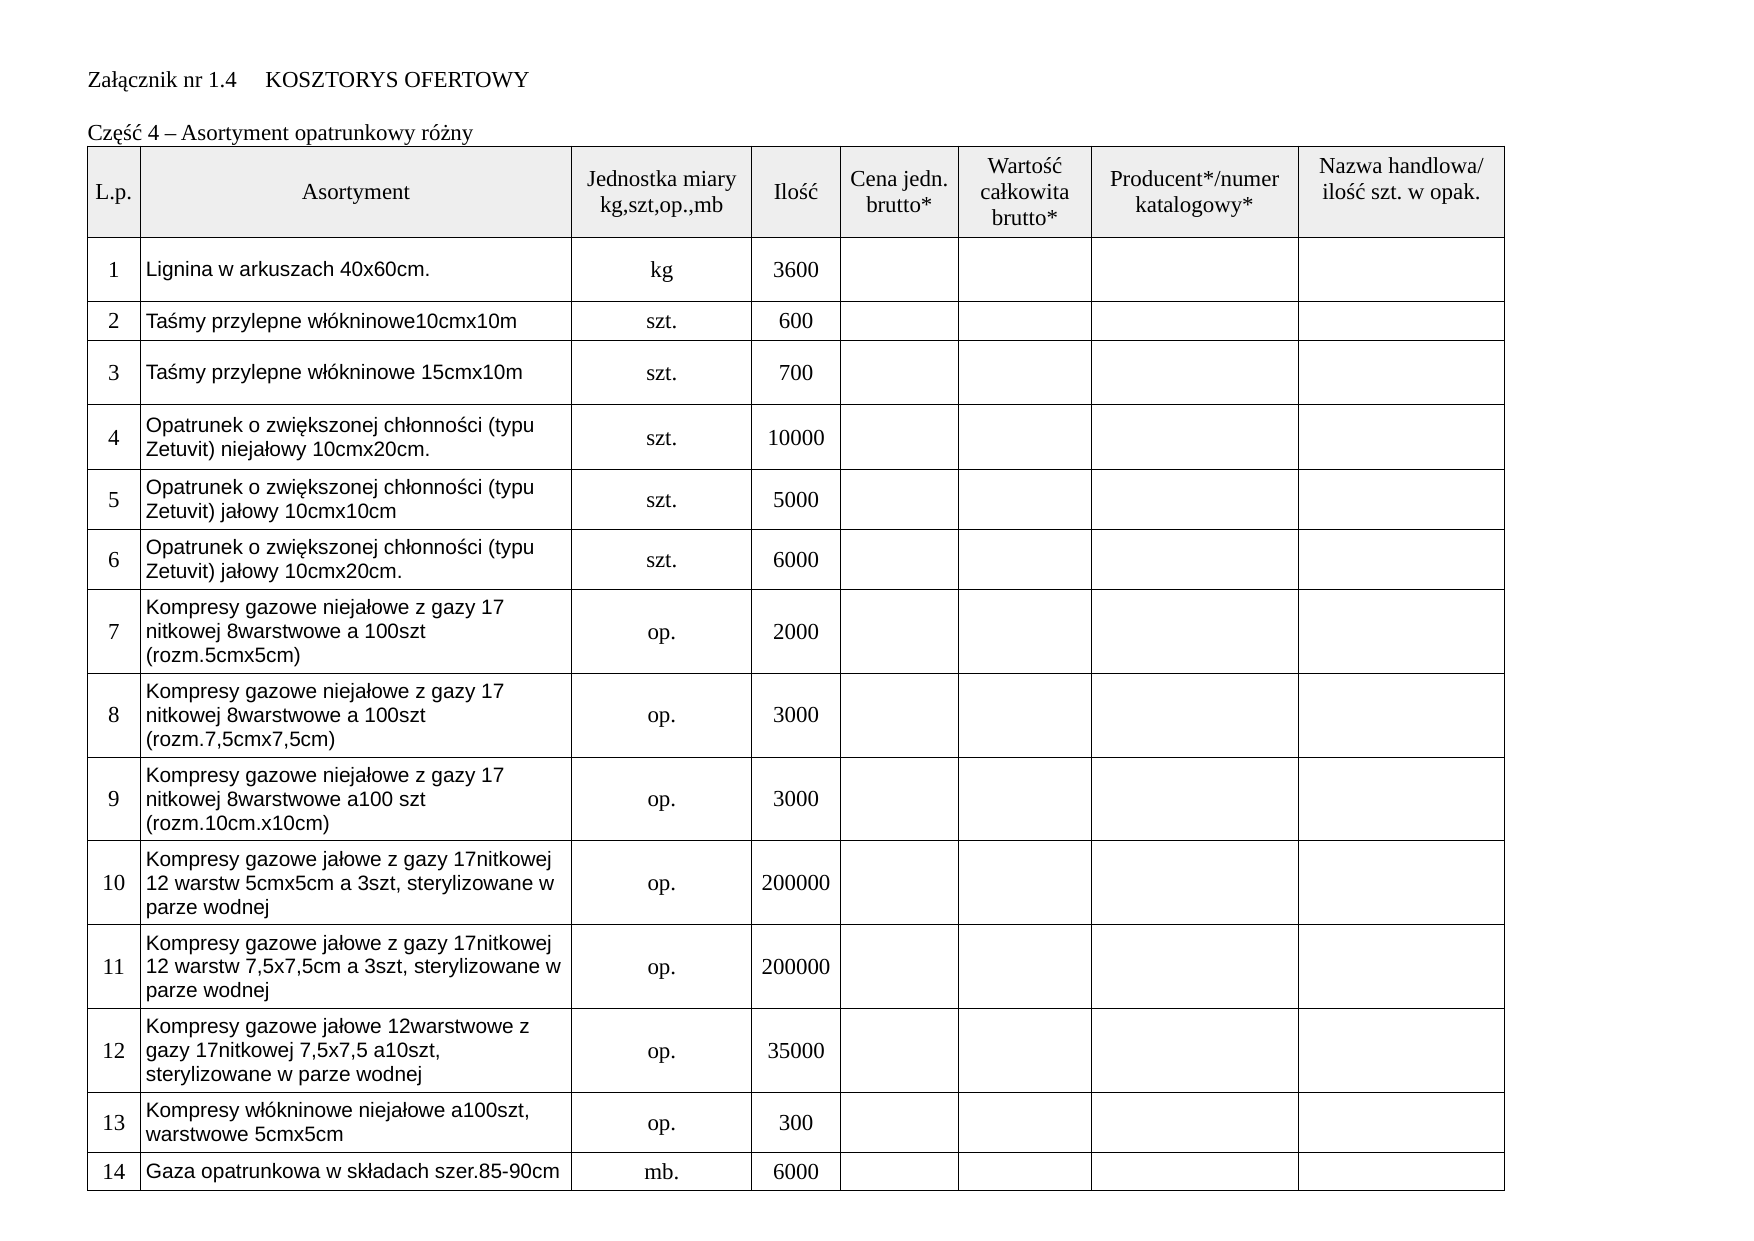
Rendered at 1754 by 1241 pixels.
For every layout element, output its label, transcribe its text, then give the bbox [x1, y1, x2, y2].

table_cell [841, 302, 958, 339]
table_cell [1299, 841, 1504, 924]
table_cell [1299, 590, 1504, 673]
table_cell [959, 238, 1091, 301]
table_cell [1092, 405, 1298, 469]
table_cell 8 [88, 674, 140, 756]
table_cell Kompresy gazowe niejałowe z gazy 17 nitkowej 8warstwowe a 100szt (rozm.5cmx5cm) [141, 590, 571, 673]
table_cell [841, 405, 958, 469]
table_cell [1299, 341, 1504, 404]
table_cell op. [572, 1009, 751, 1092]
table_header L.p. [88, 147, 140, 237]
table_cell [1299, 405, 1504, 469]
table_cell [959, 1153, 1091, 1190]
table_cell [1092, 758, 1298, 840]
table_cell [1092, 925, 1298, 1008]
table_cell szt. [572, 405, 751, 469]
table_cell 3000 [752, 758, 840, 840]
table_cell op. [572, 841, 751, 924]
table_cell [1092, 1153, 1298, 1190]
table_cell [1092, 841, 1298, 924]
table_cell [1299, 1009, 1504, 1092]
table_cell op. [572, 1093, 751, 1152]
text Część 4 – Asortyment opatrunkowy różny [87, 119, 1652, 146]
table_header Producent*/numer katalogowy* [1092, 147, 1298, 237]
table_cell [841, 470, 958, 529]
table_cell [1092, 590, 1298, 673]
table_cell [959, 841, 1091, 924]
table_cell Lignina w arkuszach 40x60cm. [141, 238, 571, 301]
table_cell [1299, 470, 1504, 529]
table_cell 9 [88, 758, 140, 840]
table_header Cena jedn. brutto* [841, 147, 958, 237]
table_cell [1092, 530, 1298, 589]
table_cell 2000 [752, 590, 840, 673]
table_cell 14 [88, 1153, 140, 1190]
table_cell 5 [88, 470, 140, 529]
table_cell [959, 925, 1091, 1008]
table_cell 300 [752, 1093, 840, 1152]
table_cell [841, 1093, 958, 1152]
table_cell [1299, 1153, 1504, 1190]
table_cell [959, 302, 1091, 339]
table_cell [1299, 238, 1504, 301]
table_cell 200000 [752, 841, 840, 924]
table_cell [959, 674, 1091, 756]
table_cell [959, 470, 1091, 529]
table_cell [841, 1009, 958, 1092]
table_cell 5000 [752, 470, 840, 529]
table_cell [841, 590, 958, 673]
table_cell [1299, 530, 1504, 589]
table_cell [959, 590, 1091, 673]
table_cell [959, 341, 1091, 404]
table_cell Kompresy gazowe jałowe 12warstwowe z gazy 17nitkowej 7,5x7,5 a10szt, sterylizowane w parze wodnej [141, 1009, 571, 1092]
table_cell 35000 [752, 1009, 840, 1092]
table_cell 13 [88, 1093, 140, 1152]
table_cell mb. [572, 1153, 751, 1190]
table_cell 6000 [752, 530, 840, 589]
table_cell szt. [572, 470, 751, 529]
table_cell szt. [572, 302, 751, 339]
table_cell [1092, 674, 1298, 756]
table_cell [841, 758, 958, 840]
table_cell [1299, 925, 1504, 1008]
table_cell 11 [88, 925, 140, 1008]
table_cell 10 [88, 841, 140, 924]
table_cell [959, 758, 1091, 840]
table_cell [841, 341, 958, 404]
table_cell [841, 674, 958, 756]
table_header Ilość [752, 147, 840, 237]
table_cell Kompresy gazowe niejałowe z gazy 17 nitkowej 8warstwowe a100 szt (rozm.10cm.x10cm) [141, 758, 571, 840]
table_cell [1092, 341, 1298, 404]
table_cell [1092, 1009, 1298, 1092]
table_cell Kompresy włókninowe niejałowe a100szt, warstwowe 5cmx5cm [141, 1093, 571, 1152]
table_cell Kompresy gazowe niejałowe z gazy 17 nitkowej 8warstwowe a 100szt (rozm.7,5cmx7,5cm) [141, 674, 571, 756]
table_cell [1299, 302, 1504, 339]
table_cell op. [572, 590, 751, 673]
table_cell [959, 1009, 1091, 1092]
table_cell op. [572, 674, 751, 756]
table_cell Kompresy gazowe jałowe z gazy 17nitkowej 12 warstw 7,5x7,5cm a 3szt, sterylizowane w parze wodnej [141, 925, 571, 1008]
table_cell 4 [88, 405, 140, 469]
table_cell [959, 405, 1091, 469]
table_cell 700 [752, 341, 840, 404]
table_cell op. [572, 758, 751, 840]
table_cell [959, 1093, 1091, 1152]
text Załącznik nr 1.4 KOSZTORYS OFERTOWY [87, 66, 1652, 93]
table_cell [1092, 302, 1298, 339]
table_cell szt. [572, 530, 751, 589]
table_header Asortyment [141, 147, 571, 237]
table_cell 3000 [752, 674, 840, 756]
table_cell 7 [88, 590, 140, 673]
table_cell 200000 [752, 925, 840, 1008]
table_cell Taśmy przylepne włókninowe 15cmx10m [141, 341, 571, 404]
table_cell [1092, 238, 1298, 301]
table_cell [1299, 1093, 1504, 1152]
table_cell [959, 530, 1091, 589]
table_cell 6000 [752, 1153, 840, 1190]
table_cell 600 [752, 302, 840, 339]
table_cell [841, 1153, 958, 1190]
table_cell [841, 238, 958, 301]
table_cell [1299, 674, 1504, 756]
table_cell Taśmy przylepne włókninowe10cmx10m [141, 302, 571, 339]
table_cell 2 [88, 302, 140, 339]
table_cell [841, 925, 958, 1008]
table_cell Opatrunek o zwiększonej chłonności (typu Zetuvit) niejałowy 10cmx20cm. [141, 405, 571, 469]
table_cell Opatrunek o zwiększonej chłonności (typu Zetuvit) jałowy 10cmx20cm. [141, 530, 571, 589]
table_header Nazwa handlowa/ ilość szt. w opak. [1299, 147, 1504, 237]
table_cell 10000 [752, 405, 840, 469]
table_header Wartość całkowita brutto* [959, 147, 1091, 237]
table_header Jednostka miary kg,szt,op.,mb [572, 147, 751, 237]
table_cell [1092, 1093, 1298, 1152]
table_cell szt. [572, 341, 751, 404]
table_cell Gaza opatrunkowa w składach szer.85-90cm [141, 1153, 571, 1190]
table_cell 6 [88, 530, 140, 589]
table_cell 3600 [752, 238, 840, 301]
table_cell kg [572, 238, 751, 301]
table_cell Opatrunek o zwiększonej chłonności (typu Zetuvit) jałowy 10cmx10cm [141, 470, 571, 529]
table_cell [1092, 470, 1298, 529]
table_cell op. [572, 925, 751, 1008]
table_cell [841, 530, 958, 589]
table_cell 12 [88, 1009, 140, 1092]
table_cell [841, 841, 958, 924]
table_cell Kompresy gazowe jałowe z gazy 17nitkowej 12 warstw 5cmx5cm a 3szt, sterylizowane w parze wodnej [141, 841, 571, 924]
table_cell 1 [88, 238, 140, 301]
table_cell [1299, 758, 1504, 840]
table_cell 3 [88, 341, 140, 404]
